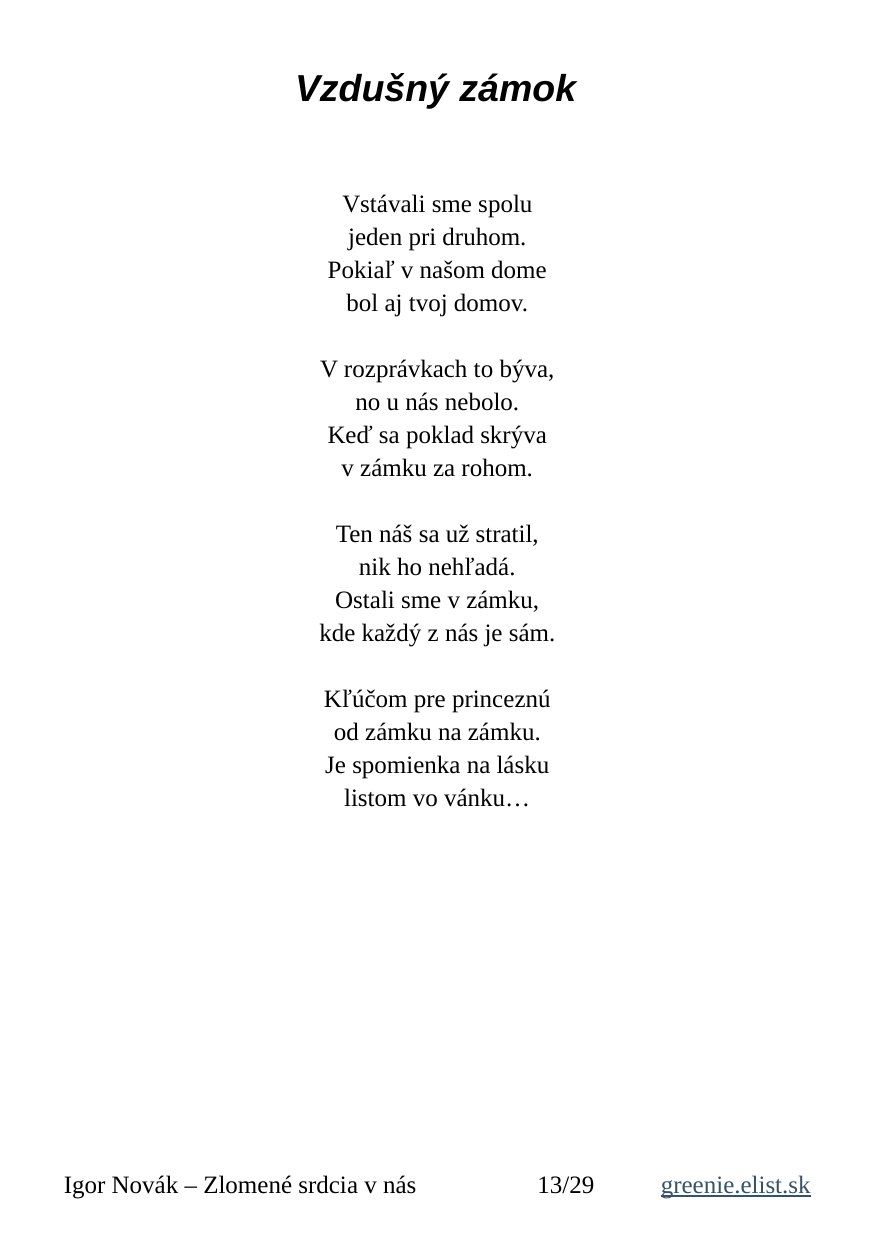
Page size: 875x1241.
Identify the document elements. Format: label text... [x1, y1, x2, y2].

text Pokiaľ v našom dome [41, 255, 833, 283]
text V rozprávkach to býva, [41, 354, 833, 382]
text bol aj tvoj domov. [41, 288, 833, 316]
text Ostali sme v zámku, [41, 585, 833, 614]
text Kľúčom pre princeznú [41, 684, 833, 713]
text v zámku za rohom. [41, 453, 833, 482]
text Je spomienka na lásku [41, 750, 833, 779]
text jeden pri druhom. [41, 222, 833, 250]
text Vstávali sme spolu [41, 189, 833, 217]
text no u nás nebolo. [41, 387, 833, 416]
text nik ho nehľadá. [41, 552, 833, 581]
text kde každý z nás je sám. [41, 618, 833, 647]
text od zámku na zámku. [41, 717, 833, 746]
text Ten náš sa už stratil, [41, 519, 833, 548]
text listom vo vánku… [41, 783, 833, 812]
text Keď sa poklad skrýva [41, 420, 833, 448]
subtitle Vzdušný zámok [41, 66, 833, 109]
